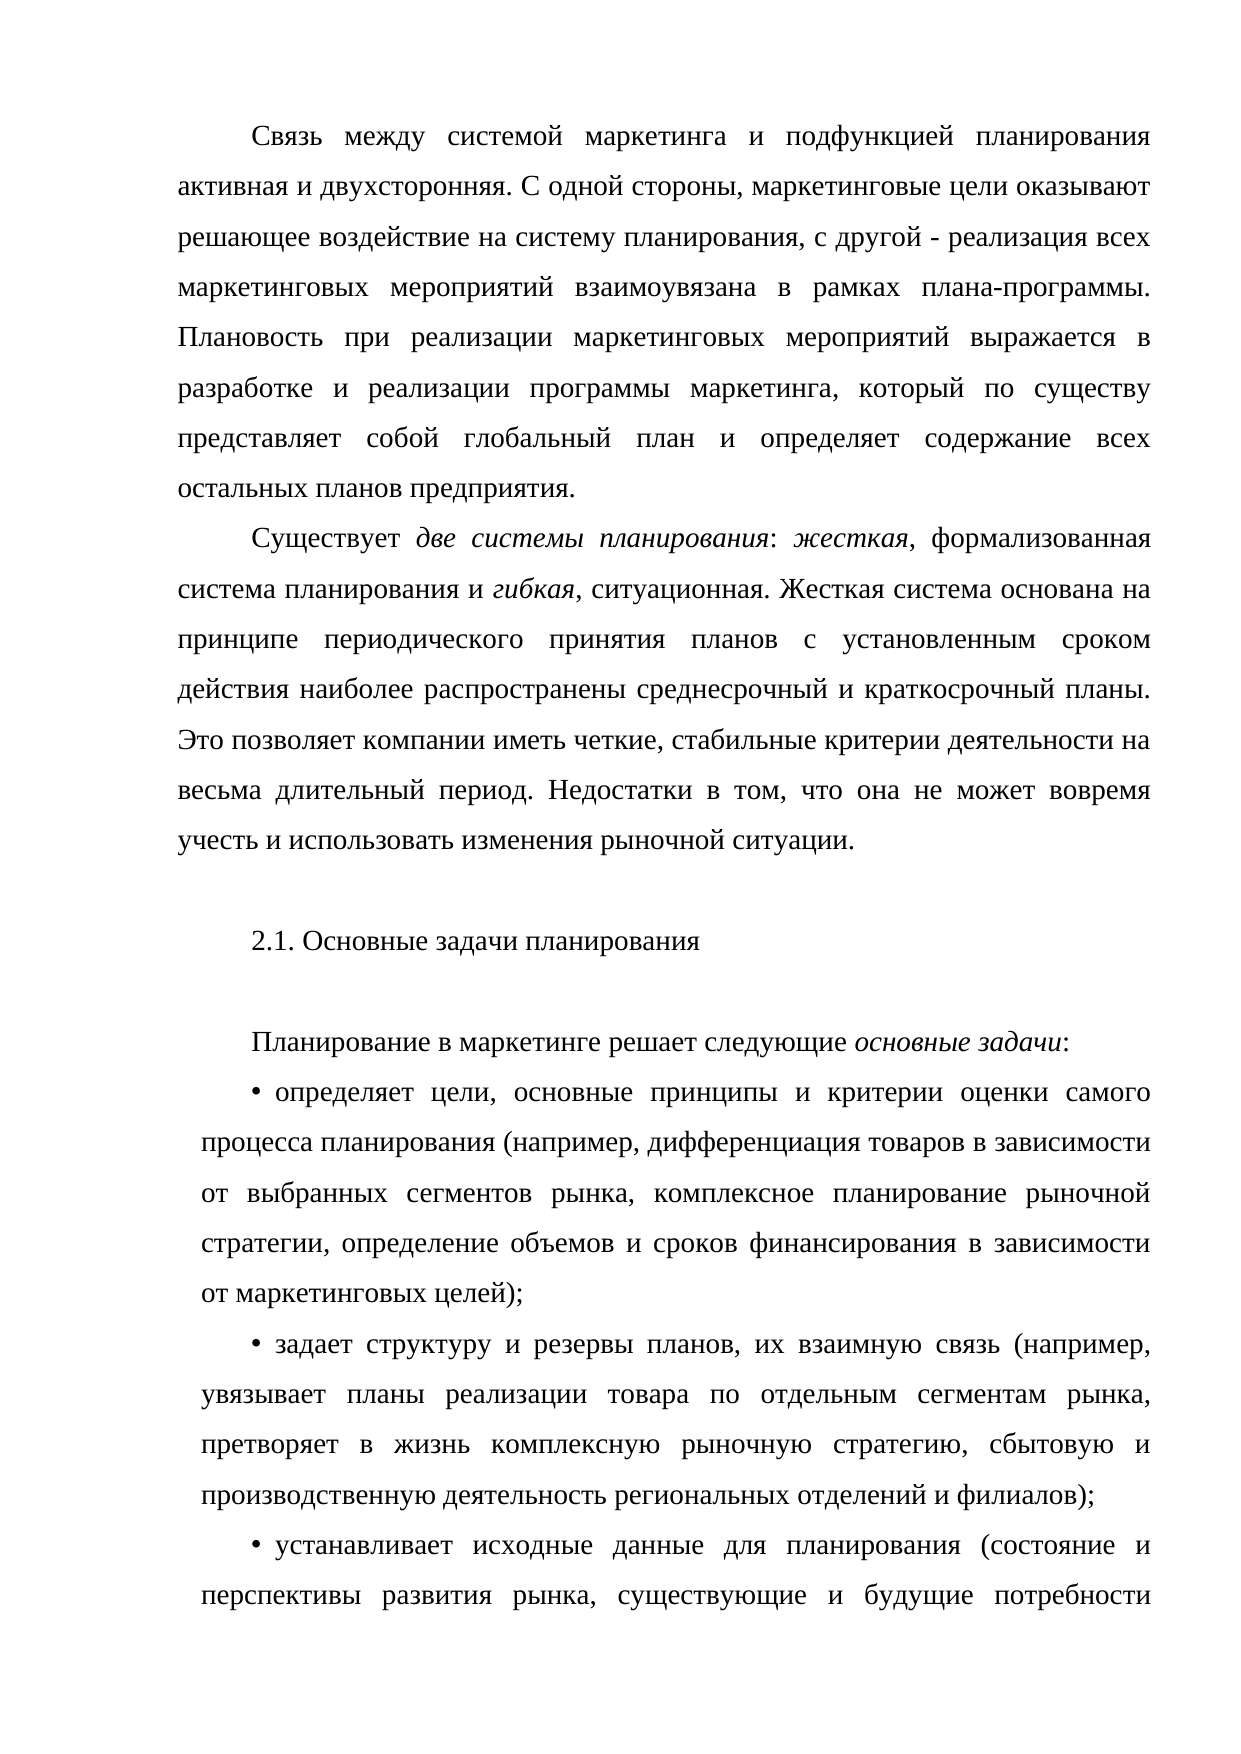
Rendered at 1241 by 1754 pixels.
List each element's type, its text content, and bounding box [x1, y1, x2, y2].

text 2.1. Основные задачи планирования [177, 923, 1152, 957]
list определяет цели, основные принципы и критерии оценки самого процесса планирования (например, дифференциация товаров в зависимости от выбранных сегментов рынка, комплексное планирование рыночной стратегии, определение объемов и сроков финансирования в зависимости от маркетинговых целей); [177, 1074, 1152, 1309]
text Связь между системой маркетинга и подфункцией планирования активная и двухсторонняя. С одной стороны, маркетинговые цели оказывают решающее воздействие на систему планирования, с другой - реализация всех маркетинговых мероприятий взаимоувязана в рамках плана-программы. Плановость при реализации маркетинговых мероприятий выражается в разработке и реализации программы маркетинга, который по существу представляет собой глобальный план и определяет содержание всех остальных планов предприятия. [177, 118, 1152, 504]
text Планирование в маркетинге решает следующие основные задачи: [177, 1024, 1152, 1057]
list устанавливает исходные данные для планирования (состояние и перспективы развития рынка, существующие и будущие потребности [177, 1527, 1152, 1611]
list задает структуру и резервы планов, их взаимную связь (например, увязывает планы реализации товара по отдельным сегментам рынка, претворяет в жизнь комплексную рыночную стратегию, сбытовую и производственную деятельность региональных отделений и филиалов); [177, 1326, 1152, 1510]
text Существует две системы планирования: жесткая, формализованная система планирования и гибкая, ситуационная. Жесткая система основана на принципе периодического принятия планов с установленным сроком действия наиболее распространены среднесрочный и краткосрочный планы. Это позволяет компании иметь четкие, стабильные критерии деятельности на весьма длительный период. Недостатки в том, что она не может вовремя учесть и использовать изменения рыночной ситуации. [177, 521, 1152, 856]
